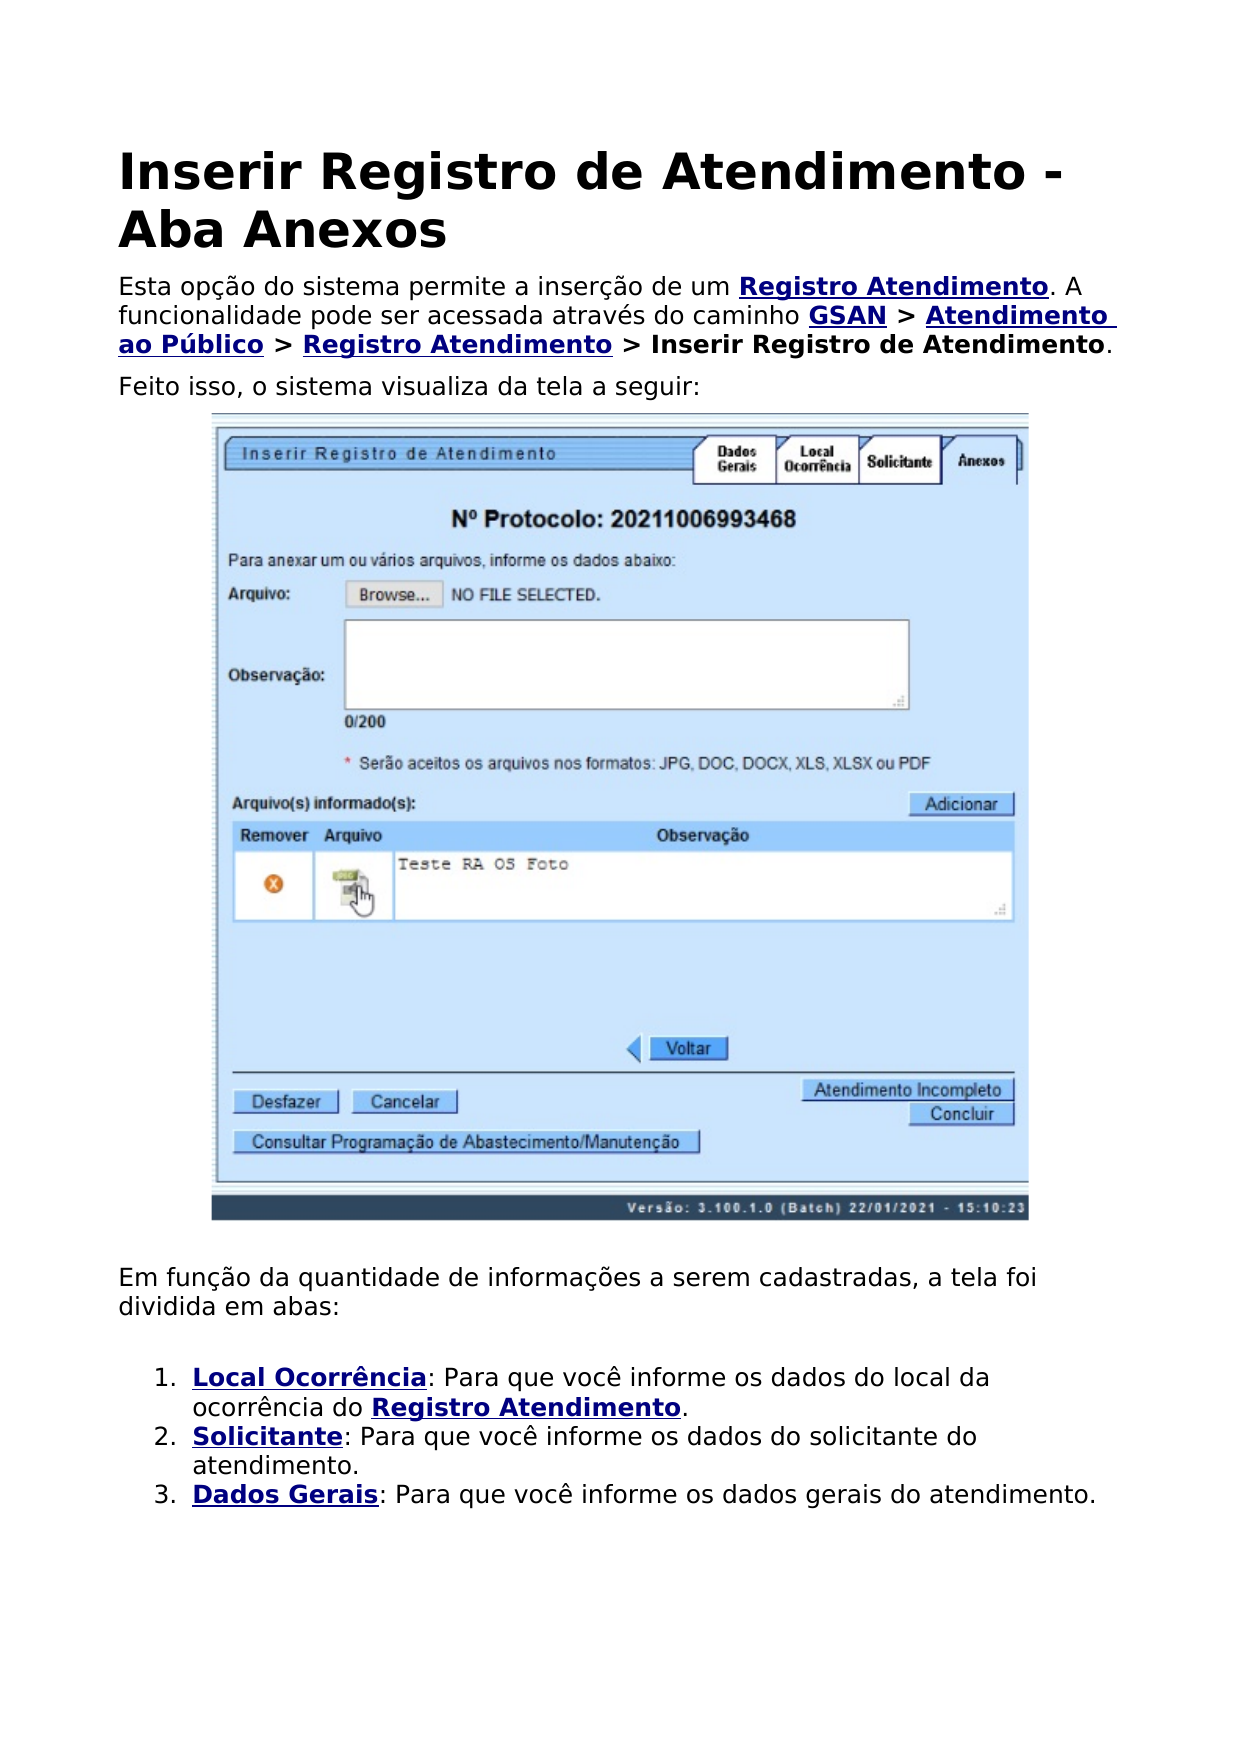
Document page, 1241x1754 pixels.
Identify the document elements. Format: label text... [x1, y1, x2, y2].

text Em função da quantidade de informações a serem cadastradas, a tela foi dividida em abas: [118, 1263, 1122, 1322]
text Feito isso, o sistema visualiza da tela a seguir: [118, 372, 1122, 401]
subtitle Inserir Registro de Atendimento - Aba Anexos [118, 143, 1122, 259]
picture [211, 413, 1029, 1222]
list Dados Gerais: Para que você informe os dados gerais do atendimento. [177, 1480, 1122, 1509]
text Esta opção do sistema permite a inserção de um Registro Atendimento. A funcionalidade pode ser acessada através do caminho GSAN > Atendimento ao Público > Registro Atendimento > Inserir Registro de Atendimento. [118, 272, 1122, 359]
list Local Ocorrência: Para que você informe os dados do local da ocorrência do Registro Atendimento. [177, 1363, 1122, 1422]
list Solicitante: Para que você informe os dados do solicitante do atendimento. [177, 1422, 1122, 1480]
